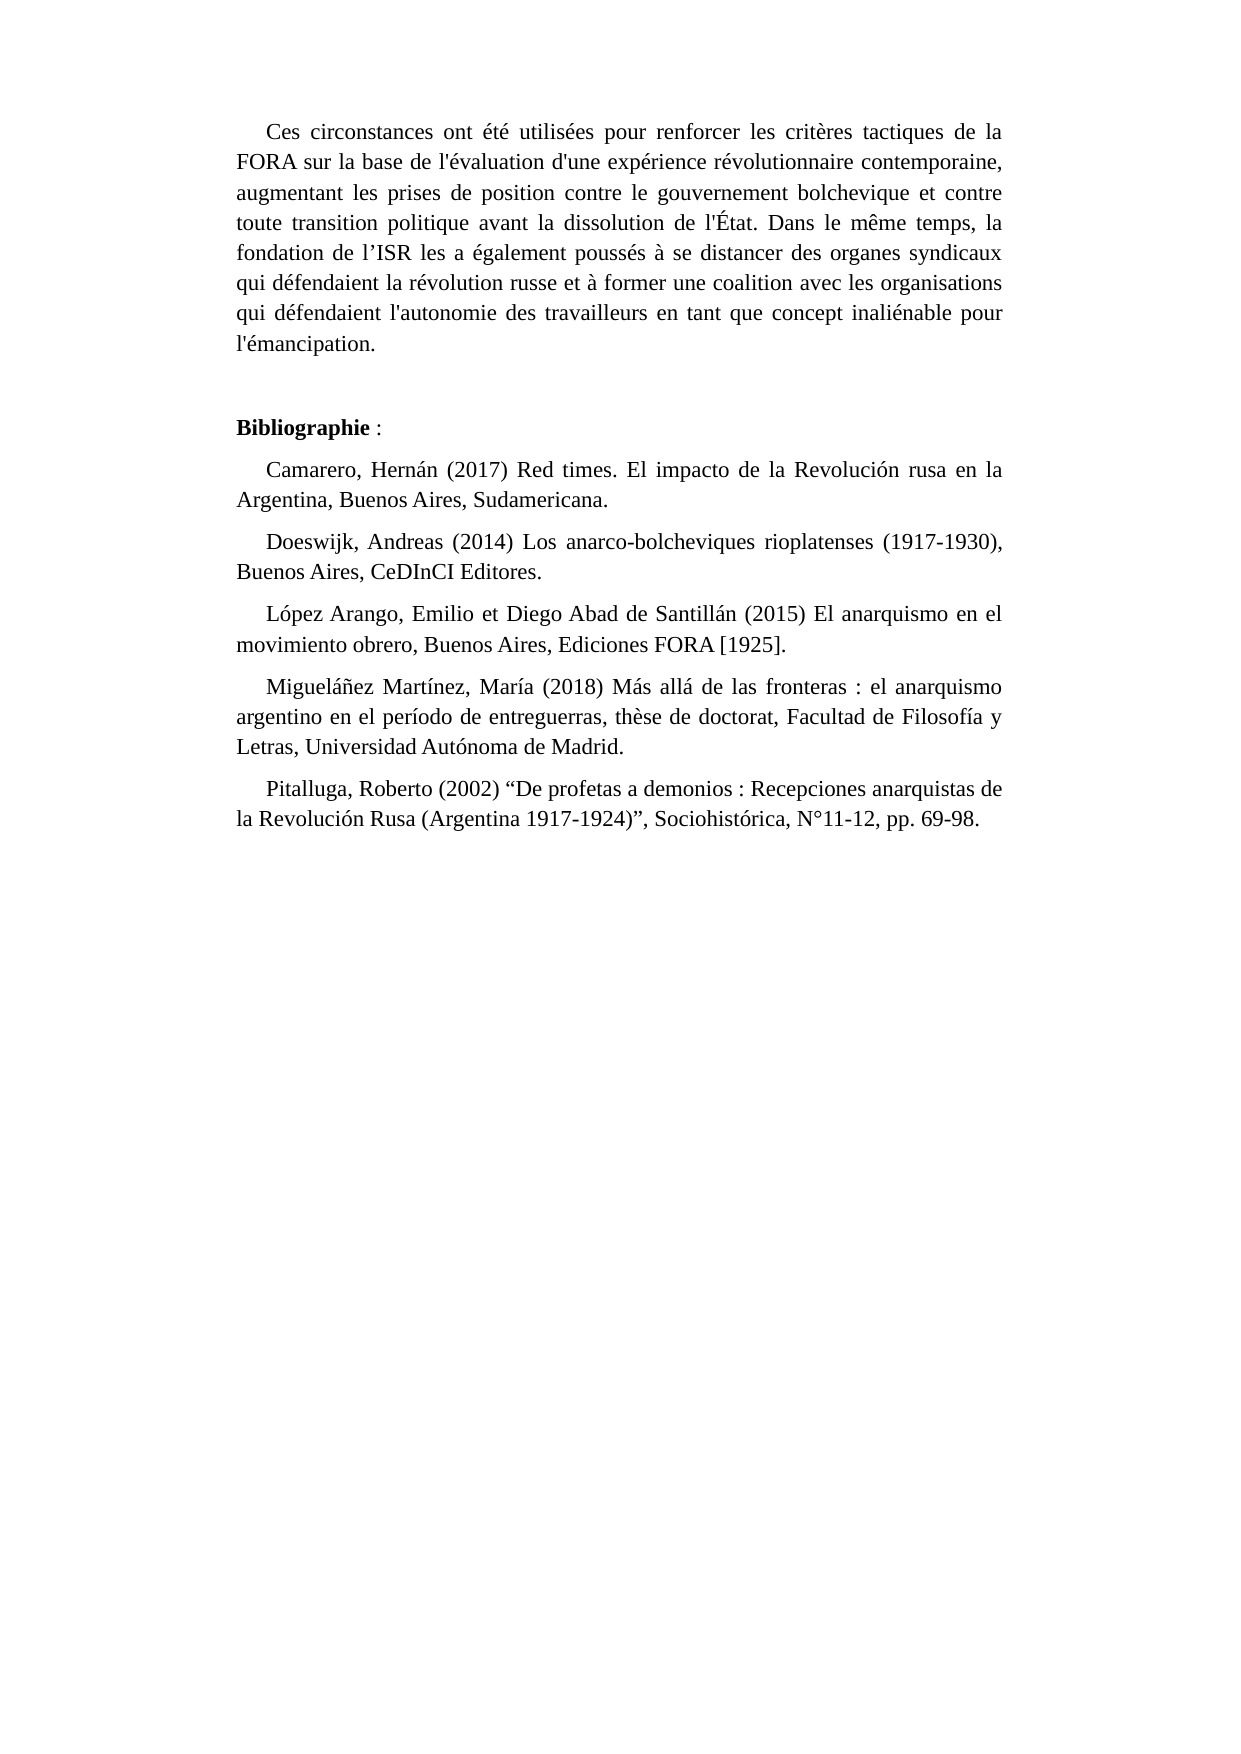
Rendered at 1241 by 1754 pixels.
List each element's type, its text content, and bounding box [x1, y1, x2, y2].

text Ces circonstances ont été utilisées pour renforcer les critères tactiques de la FORA sur la base de l'évaluation d'une expérience révolutionnaire contemporaine, augmentant les prises de position contre le gouvernement bolchevique et contre toute transition politique avant la dissolution de l'État. Dans le même temps, la fondation de l’ISR les a également poussés à se distancer des organes syndicaux qui défendaient la révolution russe et à former une coalition avec les organisations qui défendaient l'autonomie des travailleurs en tant que concept inaliénable pour l'émancipation. [236, 118, 1004, 356]
text Migueláñez Martínez, María (2018) Más allá de las fronteras : el anarquismo argentino en el período de entreguerras, thèse de doctorat, Facultad de Filosofía y Letras, Universidad Autónoma de Madrid. [236, 673, 1004, 759]
text Doeswijk, Andreas (2014) Los anarco-bolcheviques rioplatenses (1917-1930), Buenos Aires, CeDInCI Editores. [236, 528, 1004, 585]
text Bibliographie : [236, 414, 1004, 440]
text López Arango, Emilio et Diego Abad de Santillán (2015) El anarquismo en el movimiento obrero, Buenos Aires, Ediciones FORA [1925]. [236, 600, 1004, 657]
text Camarero, Hernán (2017) Red times. El impacto de la Revolución rusa en la Argentina, Buenos Aires, Sudamericana. [236, 456, 1004, 512]
text Pitalluga, Roberto (2002) “De profetas a demonios : Recepciones anarquistas de la Revolución Rusa (Argentina 1917-1924)”, Sociohistórica, N°11-12, pp. 69-98. [236, 775, 1004, 832]
